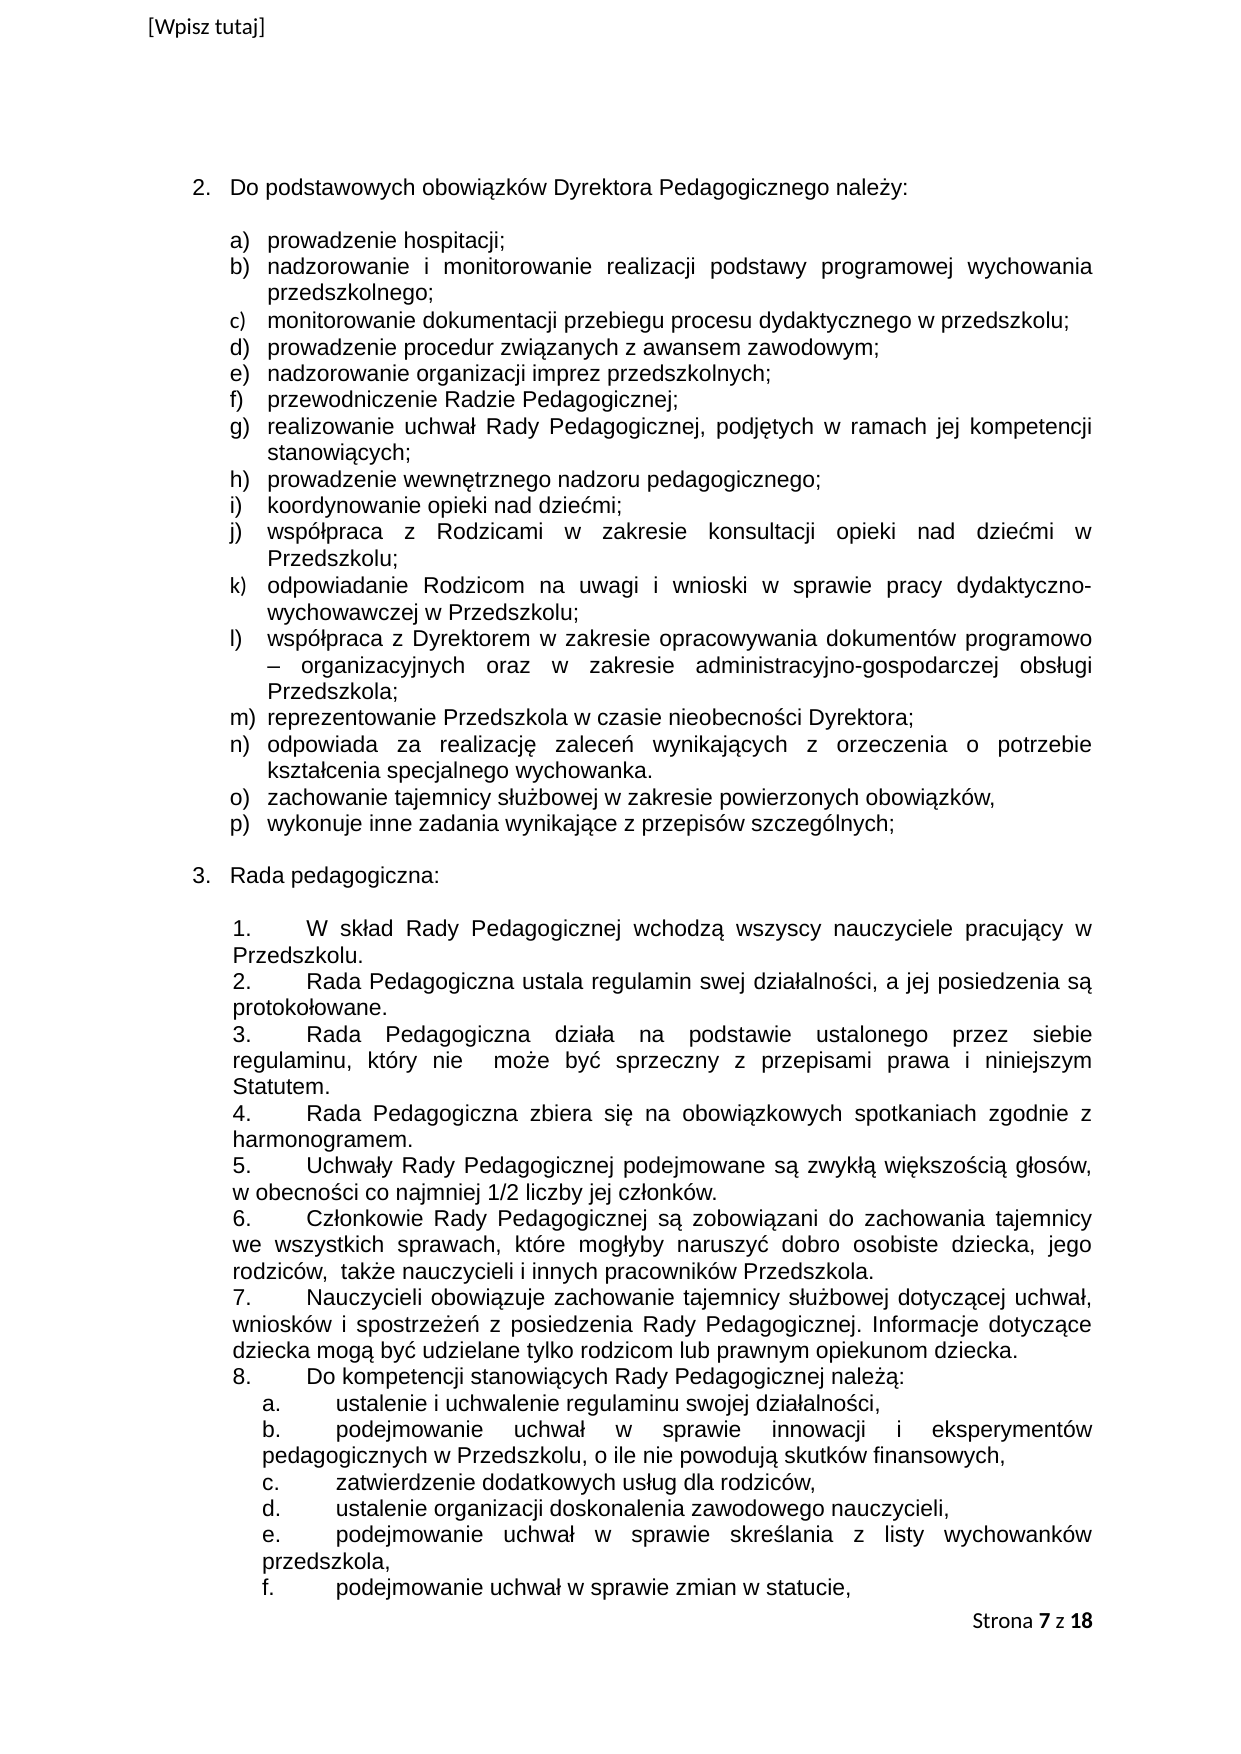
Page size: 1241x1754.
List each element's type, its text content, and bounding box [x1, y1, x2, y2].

list przewodniczenie Radzie Pedagogicznej; [229, 386, 1093, 413]
list wykonuje inne zadania wynikające z przepisów szczególnych; [229, 810, 1093, 836]
list Nauczycieli obowiązuje zachowanie tajemnicy służbowej dotyczącej uchwał, wniosków i spostrzeżeń z posiedzenia Rady Pedagogicznej. Informacje dotyczące dziecka mogą być udzielane tylko rodzicom lub prawnym opiekunom dziecka. [232, 1284, 1093, 1363]
list podejmowanie uchwał w sprawie skreślania z listy wychowanków przedszkola, [262, 1521, 1093, 1574]
list podejmowanie uchwał w sprawie innowacji i eksperymentów pedagogicznych w Przedszkolu, o ile nie powodują skutków finansowych, [262, 1416, 1093, 1469]
list prowadzenie hospitacji; [229, 227, 1093, 253]
list Rada pedagogiczna: [192, 862, 1093, 889]
list zatwierdzenie dodatkowych usług dla rodziców, [262, 1469, 1093, 1495]
list współpraca z Dyrektorem w zakresie opracowywania dokumentów programowo – organizacyjnych oraz w zakresie administracyjno-gospodarczej obsługi Przedszkola; [229, 625, 1093, 704]
list W skład Rady Pedagogicznej wchodzą wszyscy nauczyciele pracujący w Przedszkolu. [232, 915, 1093, 968]
list odpowiadanie Rodzicom na uwagi i wnioski w sprawie pracy dydaktyczno-wychowawczej w Przedszkolu; [229, 571, 1093, 625]
list prowadzenie wewnętrznego nadzoru pedagogicznego; [229, 466, 1093, 492]
list ustalenie i uchwalenie regulaminu swojej działalności, [262, 1389, 1093, 1416]
list współpraca z Rodzicami w zakresie konsultacji opieki nad dziećmi w Przedszkolu; [229, 518, 1093, 571]
list Do kompetencji stanowiących Rady Pedagogicznej należą: [232, 1363, 1093, 1389]
list Rada Pedagogiczna działa na podstawie ustalonego przez siebie regulaminu, który nie może być sprzeczny z przepisami prawa i niniejszym Statutem. [232, 1021, 1093, 1100]
list ustalenie organizacji doskonalenia zawodowego nauczycieli, [262, 1495, 1093, 1521]
list Członkowie Rady Pedagogicznej są zobowiązani do zachowania tajemnicy we wszystkich sprawach, które mogłyby naruszyć dobro osobiste dziecka, jego rodziców, także nauczycieli i innych pracowników Przedszkola. [232, 1205, 1093, 1284]
list nadzorowanie organizacji imprez przedszkolnych; [229, 360, 1093, 386]
list Do podstawowych obowiązków Dyrektora Pedagogicznego należy: [192, 174, 1093, 200]
list Rada Pedagogiczna zbiera się na obowiązkowych spotkaniach zgodnie z harmonogramem. [232, 1100, 1093, 1152]
list nadzorowanie i monitorowanie realizacji podstawy programowej wychowania przedszkolnego; [229, 253, 1093, 306]
list odpowiada za realizację zaleceń wynikających z orzeczenia o potrzebie kształcenia specjalnego wychowanka. [229, 731, 1093, 783]
list realizowanie uchwał Rady Pedagogicznej, podjętych w ramach jej kompetencji stanowiących; [229, 413, 1093, 466]
list monitorowanie dokumentacji przebiegu procesu dydaktycznego w przedszkolu; [229, 306, 1093, 334]
list podejmowanie uchwał w sprawie zmian w statucie, [262, 1574, 1093, 1600]
list koordynowanie opieki nad dziećmi; [229, 492, 1093, 518]
list Rada Pedagogiczna ustala regulamin swej działalności, a jej posiedzenia są protokołowane. [232, 968, 1093, 1021]
list reprezentowanie Przedszkola w czasie nieobecności Dyrektora; [229, 704, 1093, 731]
list Uchwały Rady Pedagogicznej podejmowane są zwykłą większością głosów, w obecności co najmniej 1/2 liczby jej członków. [232, 1152, 1093, 1205]
list prowadzenie procedur związanych z awansem zawodowym; [229, 334, 1093, 360]
list zachowanie tajemnicy służbowej w zakresie powierzonych obowiązków, [229, 783, 1093, 810]
